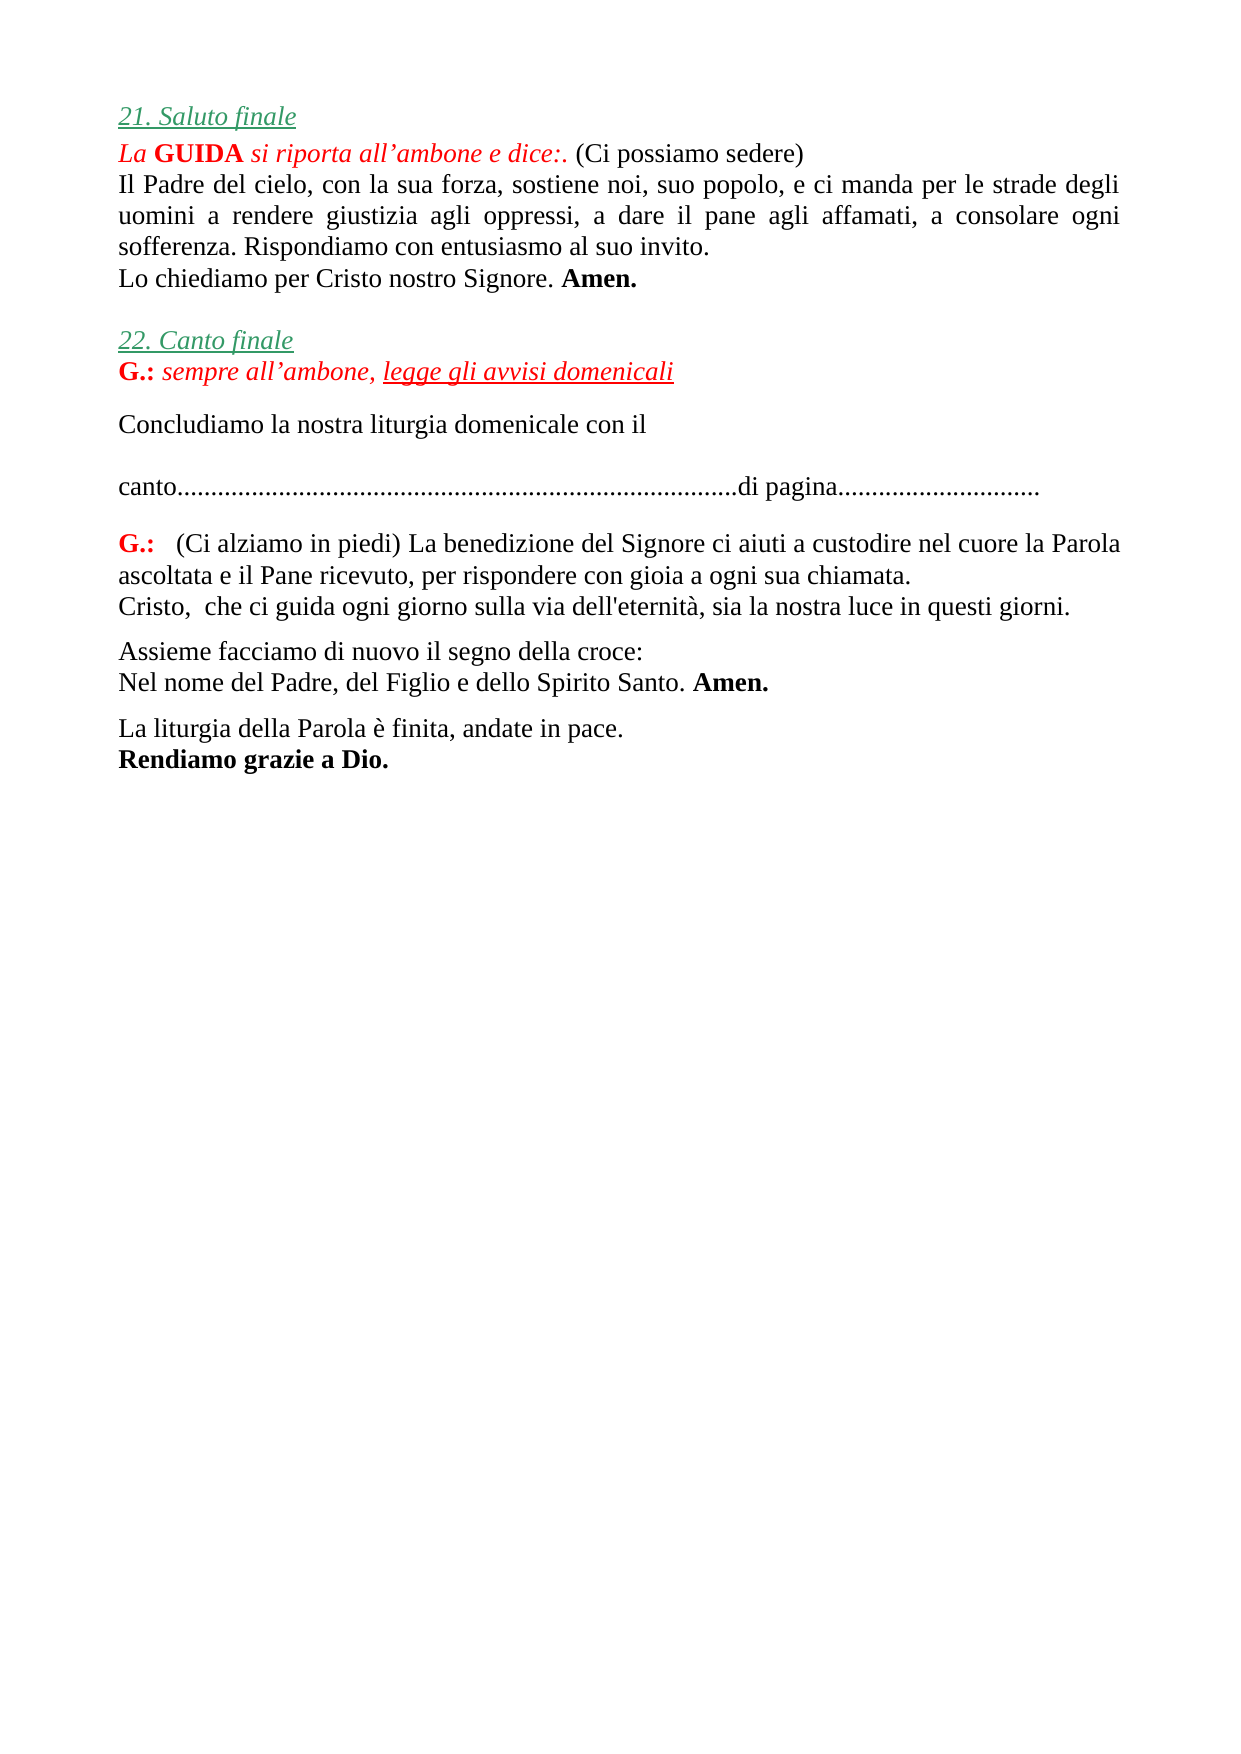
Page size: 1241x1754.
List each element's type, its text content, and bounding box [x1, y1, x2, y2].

text 21. Saluto finale [118, 100, 1122, 131]
text Cristo, che ci guida ogni giorno sulla via dell'eternità, sia la nostra luce in questi giorni. [118, 590, 1122, 621]
text Assieme facciamo di nuovo il segno della croce: [118, 635, 1122, 667]
text Rendiamo grazie a Dio. [118, 743, 1122, 774]
text Concludiamo la nostra liturgia domenicale con il [118, 408, 1122, 439]
text La liturgia della Parola è finita, andate in pace. [118, 712, 1122, 743]
text La GUIDA si riporta all’ambone e dice:. (Ci possiamo sedere) [118, 137, 1122, 168]
text Nel nome del Padre, del Figlio e dello Spirito Santo. Amen. [118, 667, 1122, 698]
text Il Padre del cielo, con la sua forza, sostiene noi, suo popolo, e ci manda per le strade degli uomini a rendere giustizia agli oppressi, a dare il pane agli affamati, a consolare ogni sofferenza. Rispondiamo con entusiasmo al suo invito. [118, 168, 1122, 262]
text 22. Canto finale [118, 324, 1122, 355]
text G.: (Ci alziamo in piedi) La benedizione del Signore ci aiuti a custodire nel cuore la Parola ascoltata e il Pane ricevuto, per rispondere con gioia a ogni sua chiamata. [118, 528, 1122, 590]
text G.: sempre all’ambone, legge gli avvisi domenicali [118, 355, 1122, 386]
text canto...................................................................................di pagina.............................. [118, 470, 1122, 501]
text Lo chiediamo per Cristo nostro Signore. Amen. [118, 262, 1122, 293]
